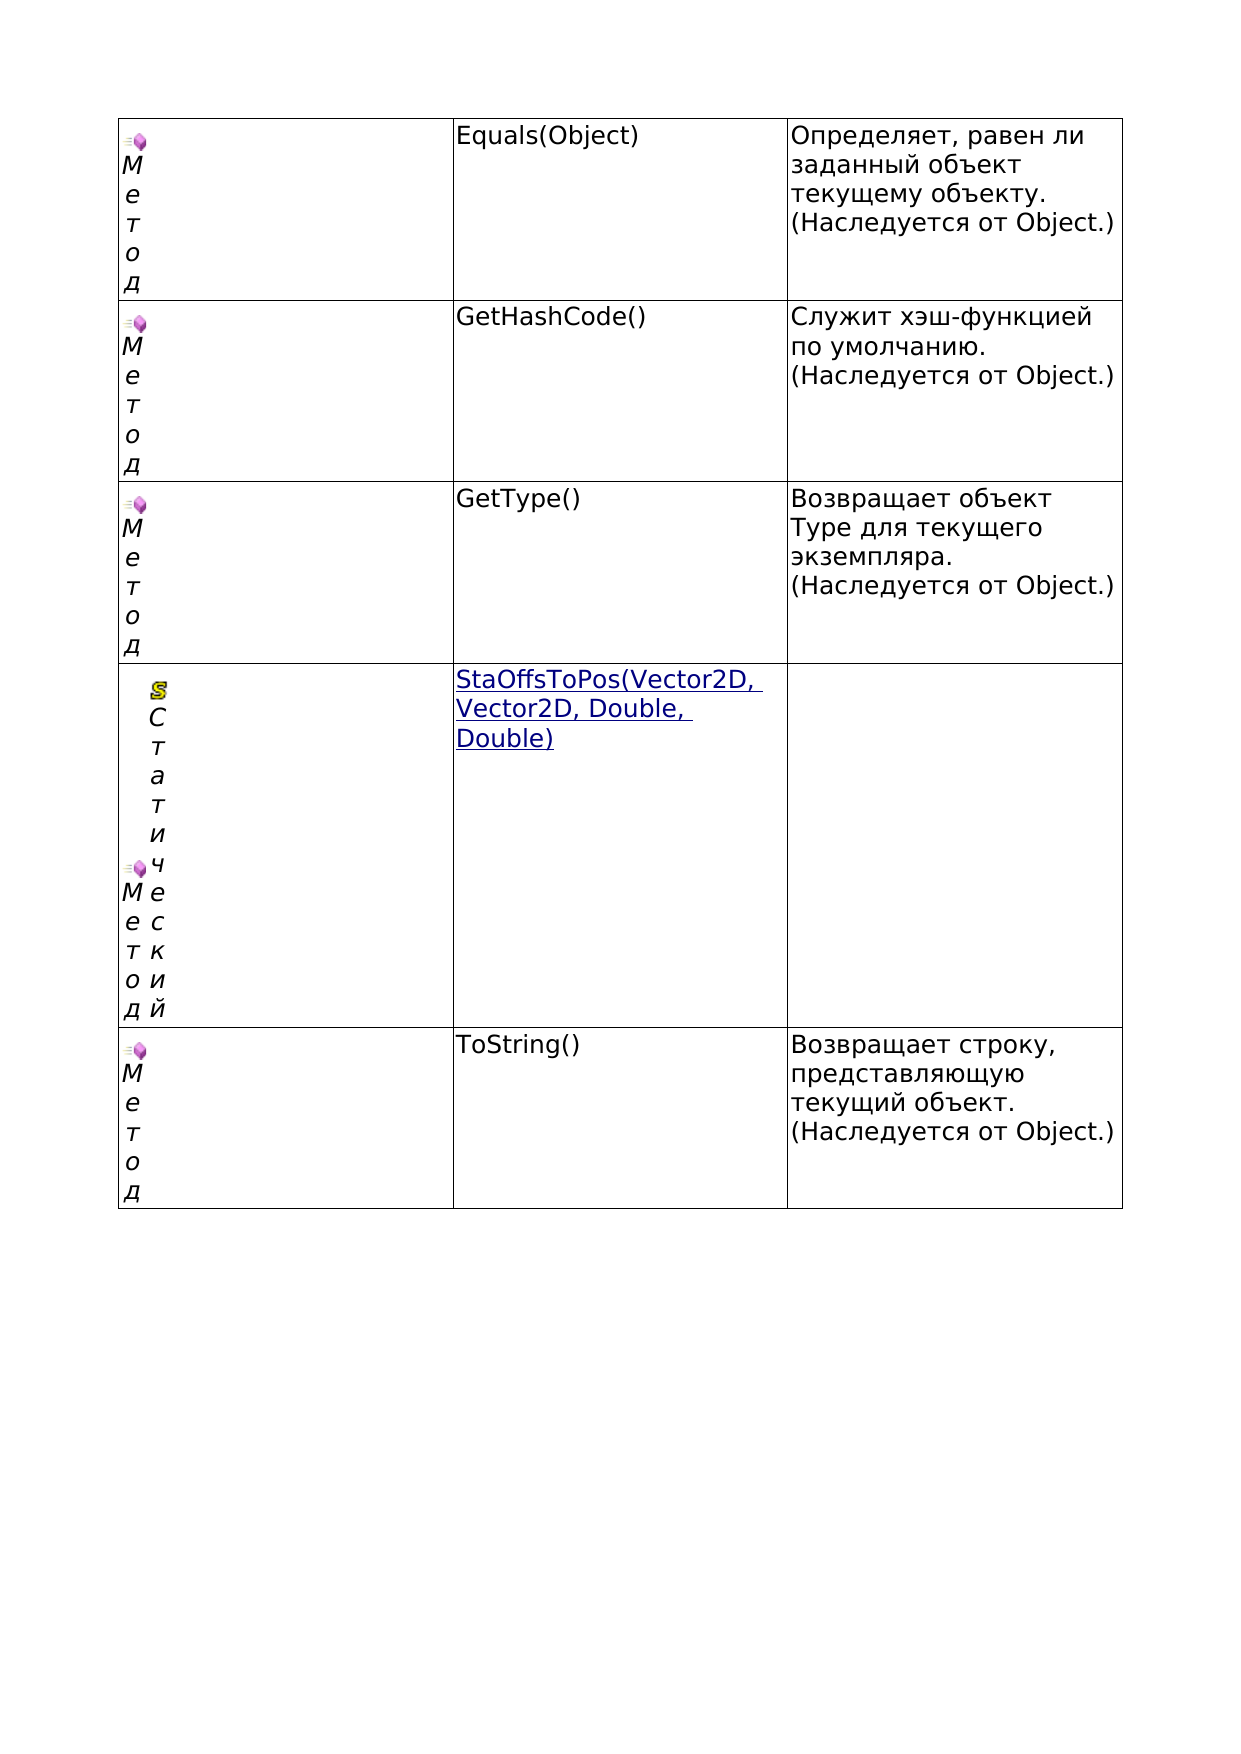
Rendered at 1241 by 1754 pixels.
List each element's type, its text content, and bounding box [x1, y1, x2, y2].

table_cell GetHashCode() [454, 301, 787, 481]
table_cell [119, 664, 453, 1027]
table_cell [119, 1028, 453, 1208]
picture [121, 1042, 147, 1060]
table_cell Equals(Object) [454, 119, 787, 299]
table_cell [119, 482, 453, 662]
picture [121, 860, 146, 878]
table_cell [119, 301, 453, 481]
table_cell Возвращает объект Type для текущего экземпляра. (Наследуется от Object.) [788, 482, 1122, 662]
table_cell [788, 664, 1122, 1027]
table_cell Возвращает строку, представляющую текущий объект. (Наследуется от Object.) [788, 1028, 1122, 1208]
table_cell GetType() [454, 482, 787, 662]
table_cell [119, 119, 453, 299]
table_cell ToString() [454, 1028, 787, 1208]
table_cell Определяет, равен ли заданный объект текущему объекту. (Наследуется от Object.) [788, 119, 1122, 299]
picture [121, 315, 147, 333]
picture [121, 496, 147, 514]
picture [146, 678, 172, 703]
table_cell StaOffsToPos(Vector2D, Vector2D, Double, Double) [454, 664, 787, 1027]
picture [121, 133, 147, 151]
table_cell Служит хэш-функцией по умолчанию. (Наследуется от Object.) [788, 301, 1122, 481]
